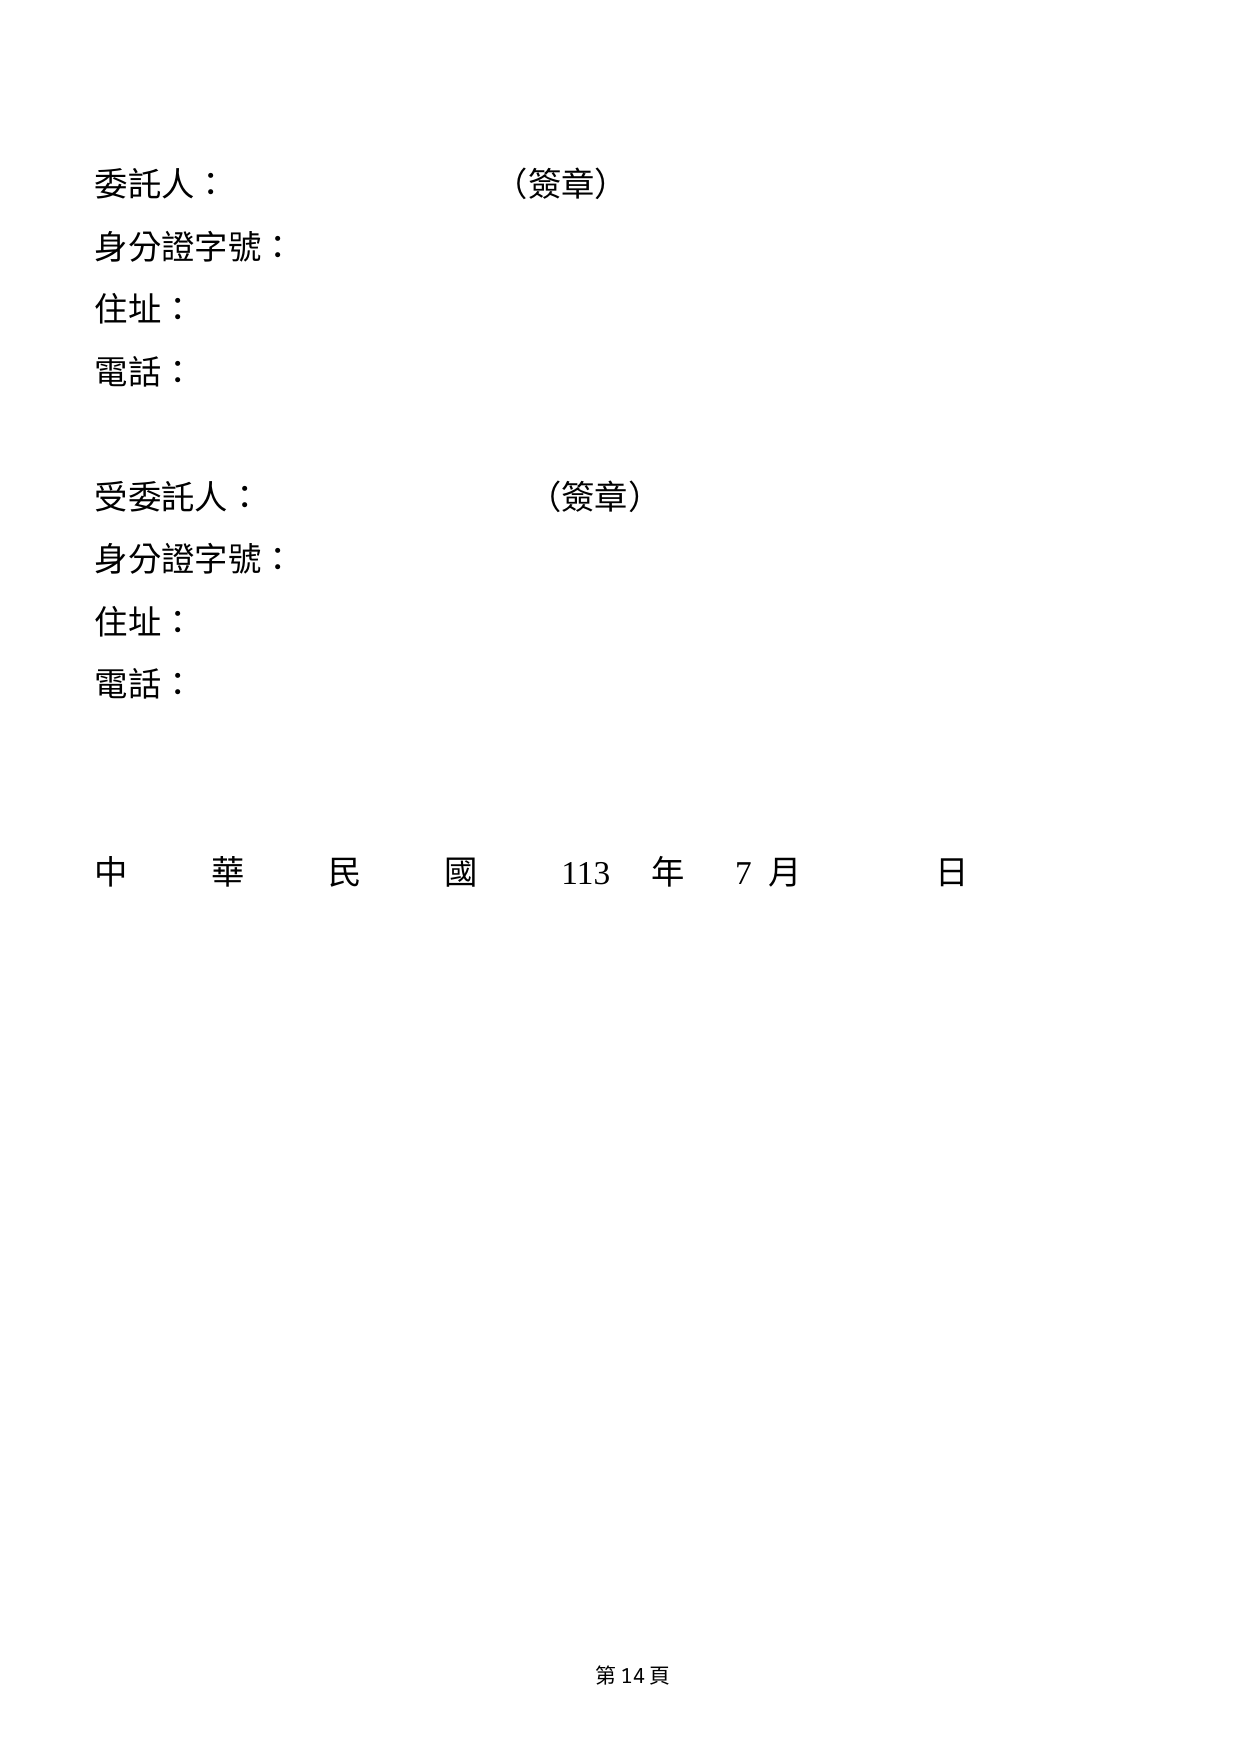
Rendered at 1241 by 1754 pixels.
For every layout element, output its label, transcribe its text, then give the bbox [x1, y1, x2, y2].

text 電話： [94, 328, 1146, 391]
text 身分證字號： [94, 203, 1146, 266]
text 委託人： （簽章） [94, 141, 1146, 203]
text 電話： [94, 641, 1146, 703]
text 住址： [94, 578, 1146, 641]
text 受委託人： （簽章） [94, 453, 1146, 516]
text 身分證字號： [94, 516, 1146, 578]
text 中 華 民 國 113 年 7 月 日 [94, 828, 1146, 891]
text 住址： [94, 266, 1146, 328]
